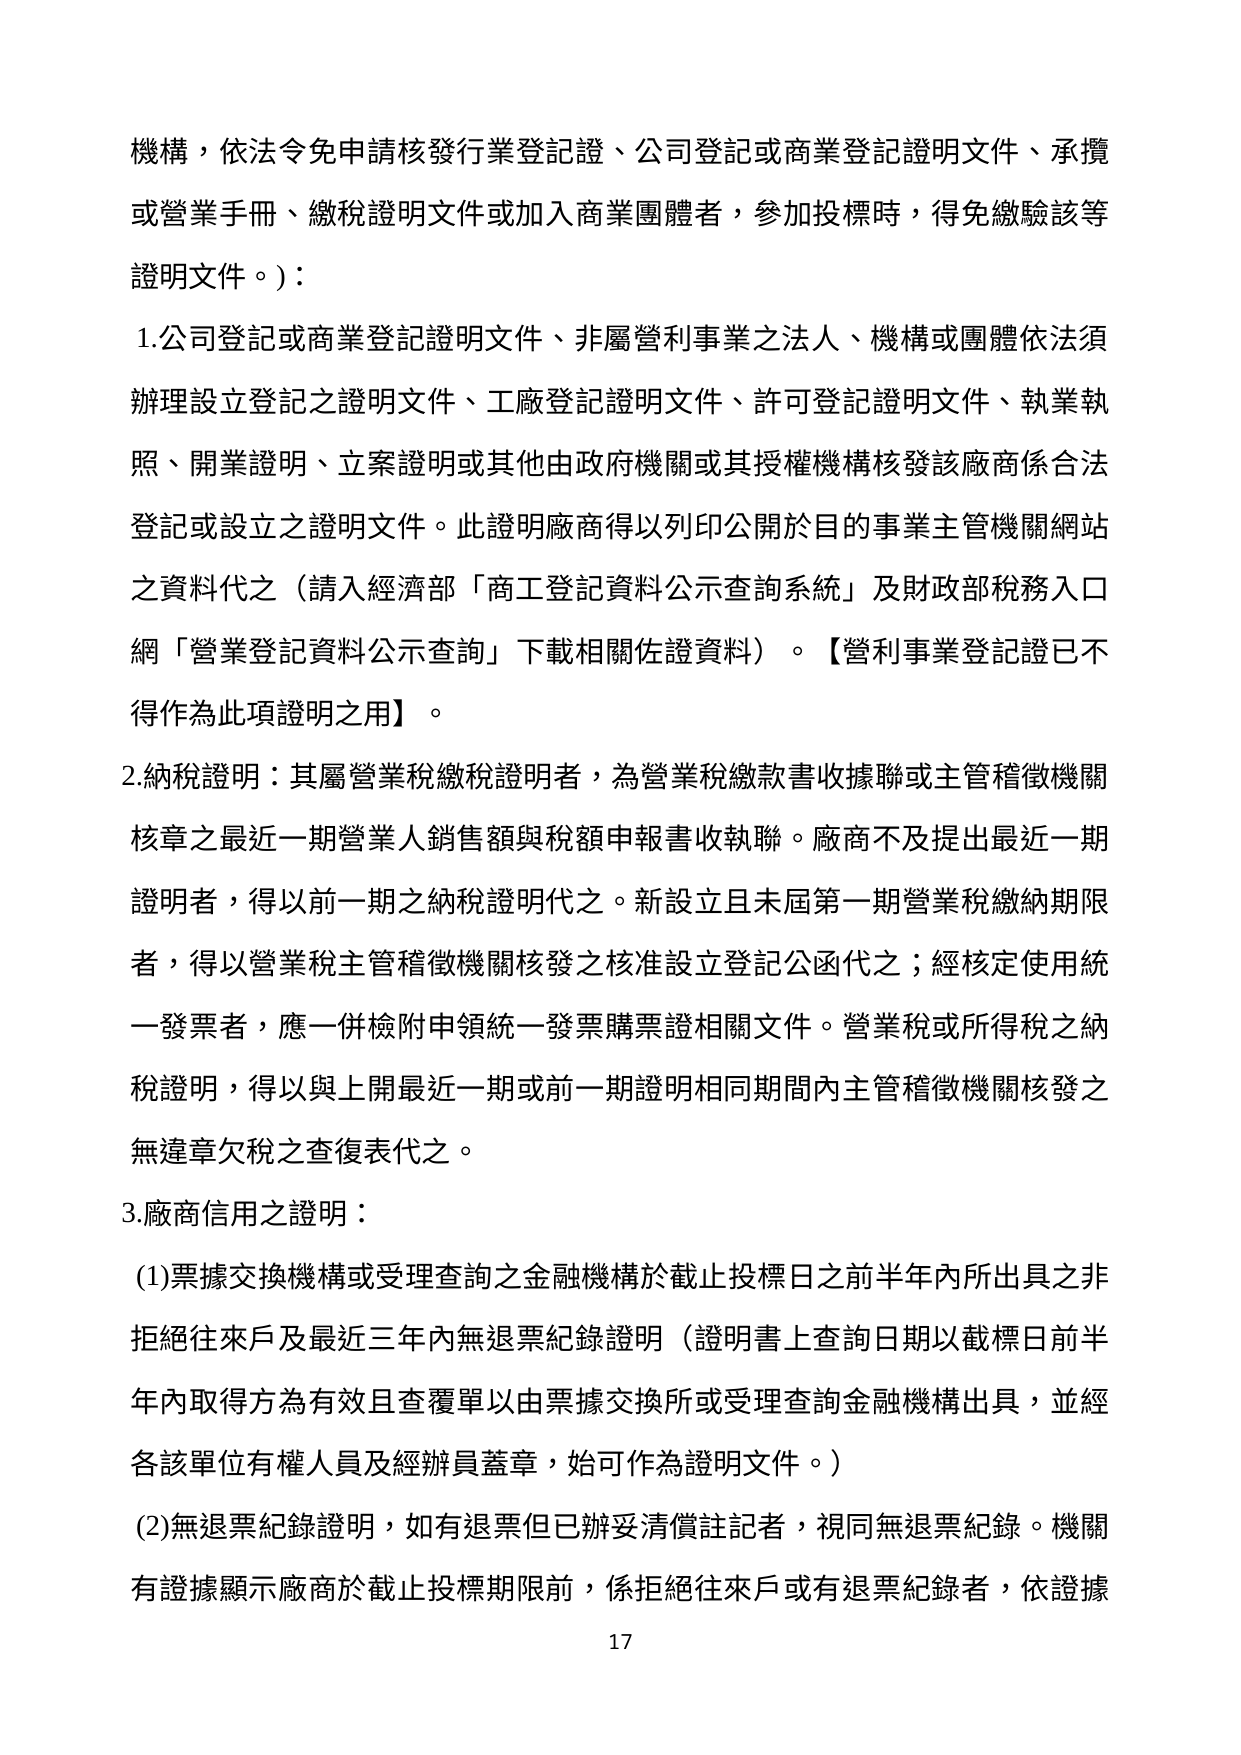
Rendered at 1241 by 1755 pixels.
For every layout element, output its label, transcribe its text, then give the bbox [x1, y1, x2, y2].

text 2.納稅證明：其屬營業稅繳稅證明者，為營業稅繳款書收據聯或主管稽徵機關核章之最近一期營業人銷售額與稅額申報書收執聯。廠商不及提出最近一期證明者，得以前一期之納稅證明代之。新設立且未屆第一期營業稅繳納期限者，得以營業稅主管稽徵機關核發之核准設立登記公函代之；經核定使用統一發票者，應一併檢附申領統一發票購票證相關文件。營業稅或所得稅之納稅證明，得以與上開最近一期或前一期證明相同期間內主管稽徵機關核發之無違章欠稅之查復表代之。 [121, 733, 1110, 1170]
text (1)票據交換機構或受理查詢之金融機構於截止投標日之前半年內所出具之非拒絕往來戶及最近三年內無退票紀錄證明（證明書上查詢日期以截標日前半年內取得方為有效且查覆單以由票據交換所或受理查詢金融機構出具，並經各該單位有權人員及經辦員蓋章，始可作為證明文件。） [130, 1233, 1110, 1483]
text 1.公司登記或商業登記證明文件、非屬營利事業之法人、機構或團體依法須辦理設立登記之證明文件、工廠登記證明文件、許可登記證明文件、執業執照、開業證明、立案證明或其他由政府機關或其授權機構核發該廠商係合法登記或設立之證明文件。此證明廠商得以列印公開於目的事業主管機關網站之資料代之（請入經濟部「商工登記資料公示查詢系統」及財政部稅務入口網「營業登記資料公示查詢」下載相關佐證資料）。【營利事業登記證已不得作為此項證明之用】。 [130, 295, 1110, 733]
text (2)無退票紀錄證明，如有退票但已辦妥清償註記者，視同無退票紀錄。機關有證據顯示廠商於截止投標期限前，係拒絕往來戶或有退票紀錄者，依證據 [130, 1483, 1110, 1608]
text 3.廠商信用之證明： [121, 1170, 1110, 1233]
text 機構，依法令免申請核發行業登記證、公司登記或商業登記證明文件、承攬或營業手冊、繳稅證明文件或加入商業團體者，參加投標時，得免繳驗該等證明文件。)： [92, 108, 1110, 295]
